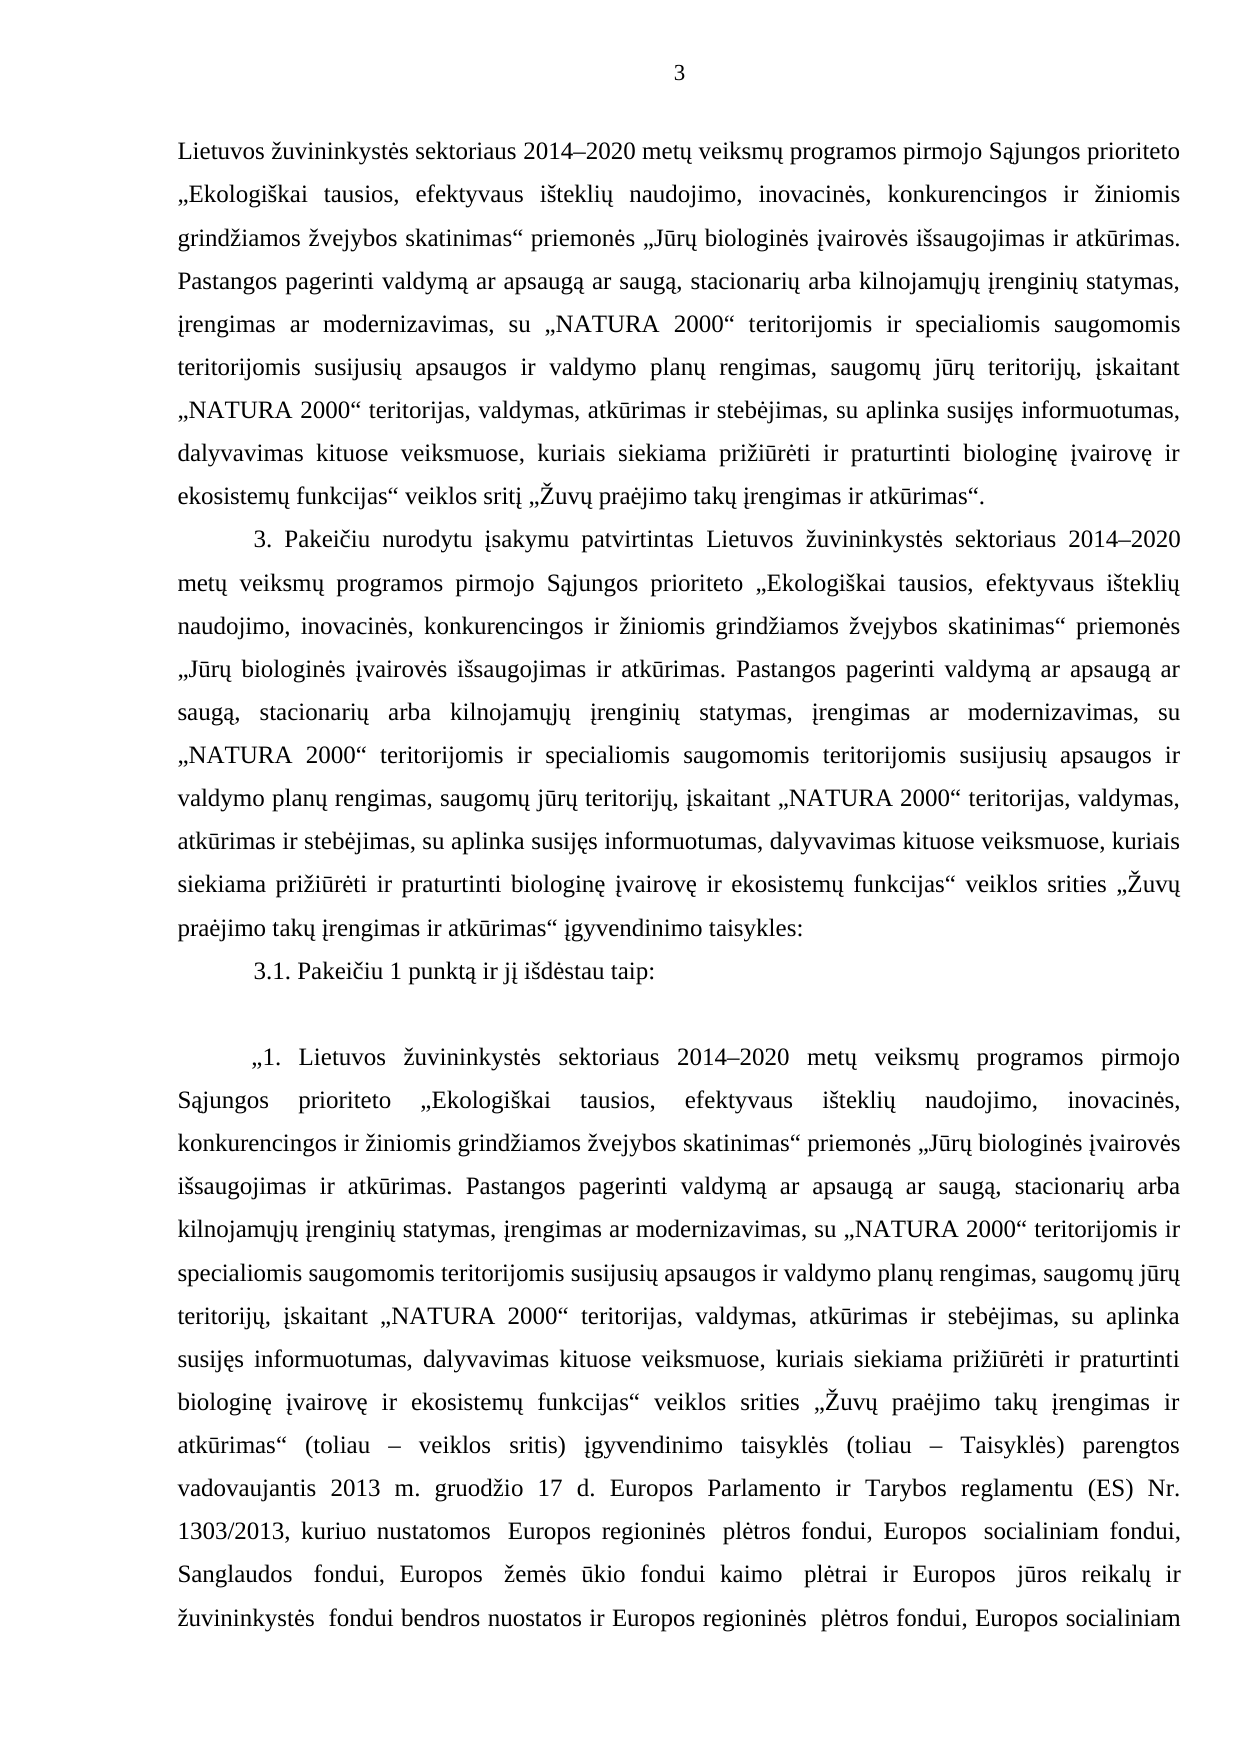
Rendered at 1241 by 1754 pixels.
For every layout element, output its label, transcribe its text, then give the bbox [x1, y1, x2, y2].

text 3. Pakeičiu nurodytu įsakymu patvirtintas Lietuvos žuvininkystės sektoriaus 2014–2020 metų veiksmų programos pirmojo Sąjungos prioriteto „Ekologiškai tausios, efektyvaus išteklių naudojimo, inovacinės, konkurencingos ir žiniomis grindžiamos žvejybos skatinimas“ priemonės „Jūrų biologinės įvairovės išsaugojimas ir atkūrimas. Pastangos pagerinti valdymą ar apsaugą ar saugą, stacionarių arba kilnojamųjų įrenginių statymas, įrengimas ar modernizavimas, su „NATURA 2000“ teritorijomis ir specialiomis saugomomis teritorijomis susijusių apsaugos ir valdymo planų rengimas, saugomų jūrų teritorijų, įskaitant „NATURA 2000“ teritorijas, valdymas, atkūrimas ir stebėjimas, su aplinka susijęs informuotumas, dalyvavimas kituose veiksmuose, kuriais siekiama prižiūrėti ir praturtinti biologinę įvairovę ir ekosistemų funkcijas“ veiklos srities „Žuvų praėjimo takų įrengimas ir atkūrimas“ įgyvendinimo taisykles: [177, 524, 1181, 941]
text „1. Lietuvos žuvininkystės sektoriaus 2014–2020 metų veiksmų programos pirmojo Sąjungos prioriteto „Ekologiškai tausios, efektyvaus išteklių naudojimo, inovacinės, konkurencingos ir žiniomis grindžiamos žvejybos skatinimas“ priemonės „Jūrų biologinės įvairovės išsaugojimas ir atkūrimas. Pastangos pagerinti valdymą ar apsaugą ar saugą, stacionarių arba kilnojamųjų įrenginių statymas, įrengimas ar modernizavimas, su „NATURA 2000“ teritorijomis ir specialiomis saugomomis teritorijomis susijusių apsaugos ir valdymo planų rengimas, saugomų jūrų teritorijų, įskaitant „NATURA 2000“ teritorijas, valdymas, atkūrimas ir stebėjimas, su aplinka susijęs informuotumas, dalyvavimas kituose veiksmuose, kuriais siekiama prižiūrėti ir praturtinti biologinę įvairovę ir ekosistemų funkcijas“ veiklos srities „Žuvų praėjimo takų įrengimas ir atkūrimas“ (toliau – veiklos sritis) įgyvendinimo taisyklės (toliau – Taisyklės) parengtos vadovaujantis 2013 m. gruodžio 17 d. Europos Parlamento ir Tarybos reglamentu (ES) Nr. 1303/2013, kuriuo nustatomos Europos regioninės plėtros fondui, Europos socialiniam fondui, Sanglaudos fondui, Europos žemės ūkio fondui kaimo plėtrai ir Europos jūros reikalų ir žuvininkystės fondui bendros nuostatos ir Europos regioninės plėtros fondui, Europos socialiniam [177, 1042, 1181, 1631]
text Lietuvos žuvininkystės sektoriaus 2014–2020 metų veiksmų programos pirmojo Sąjungos prioriteto „Ekologiškai tausios, efektyvaus išteklių naudojimo, inovacinės, konkurencingos ir žiniomis grindžiamos žvejybos skatinimas“ priemonės „Jūrų biologinės įvairovės išsaugojimas ir atkūrimas. Pastangos pagerinti valdymą ar apsaugą ar saugą, stacionarių arba kilnojamųjų įrenginių statymas, įrengimas ar modernizavimas, su „NATURA 2000“ teritorijomis ir specialiomis saugomomis teritorijomis susijusių apsaugos ir valdymo planų rengimas, saugomų jūrų teritorijų, įskaitant „NATURA 2000“ teritorijas, valdymas, atkūrimas ir stebėjimas, su aplinka susijęs informuotumas, dalyvavimas kituose veiksmuose, kuriais siekiama prižiūrėti ir praturtinti biologinę įvairovę ir ekosistemų funkcijas“ veiklos sritį „Žuvų praėjimo takų įrengimas ir atkūrimas“. [177, 136, 1181, 510]
text 3.1. Pakeičiu 1 punktą ir jį išdėstau taip: [177, 956, 1181, 984]
